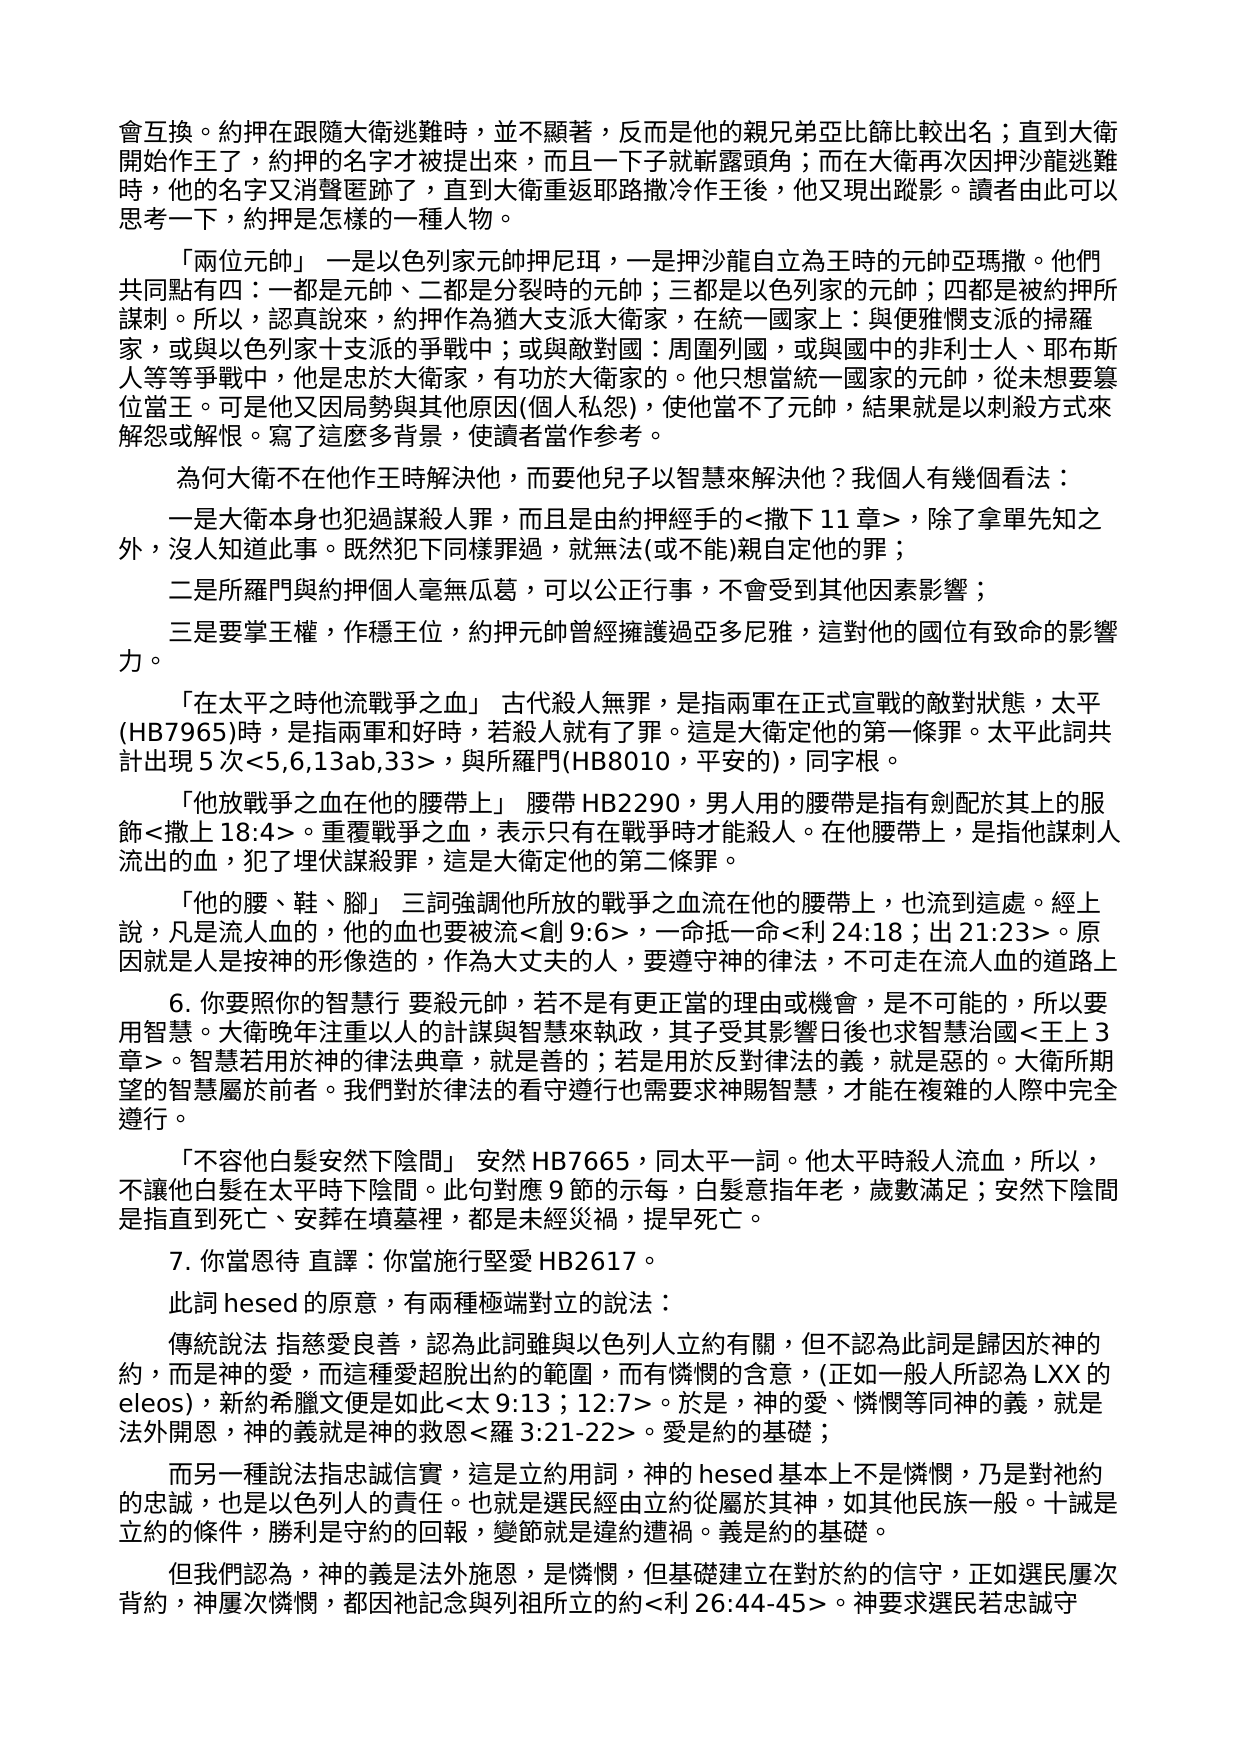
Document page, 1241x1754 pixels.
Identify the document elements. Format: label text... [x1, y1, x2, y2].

text 「不容他白髮安然下陰間」 安然HB7665，同太平一詞。他太平時殺人流血，所以，不讓他白髮在太平時下陰間。此句對應9節的示每，白髮意指年老，歲數滿足；安然下陰間是指直到死亡、安葬在墳墓裡，都是未經災禍，提早死亡。 [118, 1147, 1122, 1235]
text 6. 你要照你的智慧行 要殺元帥，若不是有更正當的理由或機會，是不可能的，所以要用智慧。大衛晚年注重以人的計謀與智慧來執政，其子受其影響日後也求智慧治國<王上3章>。智慧若用於神的律法典章，就是善的；若是用於反對律法的義，就是惡的。大衛所期望的智慧屬於前者。我們對於律法的看守遵行也需要求神賜智慧，才能在複雜的人際中完全遵行。 [118, 989, 1122, 1135]
text 「他放戰爭之血在他的腰帶上」 腰帶HB2290，男人用的腰帶是指有劍配於其上的服飾<撒上18:4>。重覆戰爭之血，表示只有在戰爭時才能殺人。在他腰帶上，是指他謀刺人流出的血，犯了埋伏謀殺罪，這是大衛定他的第二條罪。 [118, 789, 1122, 876]
text 而另一種說法指忠誠信實，這是立約用詞，神的hesed基本上不是憐憫，乃是對祂約的忠誠，也是以色列人的責任。也就是選民經由立約從屬於其神，如其他民族一般。十誡是立約的條件，勝利是守約的回報，變節就是違約遭禍。義是約的基礎。 [118, 1460, 1122, 1547]
text 7. 你當恩待 直譯：你當施行堅愛HB2617。 [118, 1247, 1122, 1276]
text 「他的腰、鞋、腳」 三詞強調他所放的戰爭之血流在他的腰帶上，也流到這處。經上說，凡是流人血的，他的血也要被流<創9:6>，一命抵一命<利24:18；出21:23>。原因就是人是按神的形像造的，作為大丈夫的人，要遵守神的律法，不可走在流人血的道路上 [118, 889, 1122, 976]
text 一是大衛本身也犯過謀殺人罪，而且是由約押經手的<撒下11章>，除了拿單先知之外，沒人知道此事。既然犯下同樣罪過，就無法(或不能)親自定他的罪； [118, 506, 1122, 564]
text 會互換。約押在跟隨大衛逃難時，並不顯著，反而是他的親兄弟亞比篩比較出名；直到大衛開始作王了，約押的名字才被提出來，而且一下子就嶄露頭角；而在大衛再次因押沙龍逃難時，他的名字又消聲匿跡了，直到大衛重返耶路撒冷作王後，他又現出蹤影。讀者由此可以思考一下，約押是怎樣的一種人物。 [118, 118, 1122, 235]
text 「兩位元帥」 一是以色列家元帥押尼珥，一是押沙龍自立為王時的元帥亞瑪撒。他們共同點有四：一都是元帥、二都是分裂時的元帥；三都是以色列家的元帥；四都是被約押所謀刺。所以，認真說來，約押作為猶大支派大衛家，在統一國家上：與便雅憫支派的掃羅家，或與以色列家十支派的爭戰中；或與敵對國：周圍列國，或與國中的非利士人、耶布斯人等等爭戰中，他是忠於大衛家，有功於大衛家的。他只想當統一國家的元帥，從未想要篡位當王。可是他又因局勢與其他原因(個人私怨)，使他當不了元帥，結果就是以刺殺方式來解怨或解恨。寫了這麼多背景，使讀者當作参考。 [118, 247, 1122, 451]
text 三是要掌王權，作穩王位，約押元帥曾經擁護過亞多尼雅，這對他的國位有致命的影響力。 [118, 618, 1122, 676]
text 但我們認為，神的義是法外施恩，是憐憫，但基礎建立在對於約的信守，正如選民屢次背約，神屢次憐憫，都因祂記念與列祖所立的約<利26:44-45>。神要求選民若忠誠守 [118, 1560, 1122, 1618]
text 二是所羅門與約押個人毫無瓜葛，可以公正行事，不會受到其他因素影響； [118, 576, 1122, 606]
text 「在太平之時他流戰爭之血」 古代殺人無罪，是指兩軍在正式宣戰的敵對狀態，太平(HB7965)時，是指兩軍和好時，若殺人就有了罪。這是大衛定他的第一條罪。太平此詞共計出現5次<5,6,13ab,33>，與所羅門(HB8010，平安的)，同字根。 [118, 689, 1122, 776]
text 為何大衛不在他作王時解決他，而要他兒子以智慧來解決他？我個人有幾個看法： [118, 464, 1122, 493]
text 此詞hesed的原意，有兩種極端對立的說法： [118, 1289, 1122, 1318]
text 傳統說法 指慈愛良善，認為此詞雖與以色列人立約有關，但不認為此詞是歸因於神的約，而是神的愛，而這種愛超脫出約的範圍，而有憐憫的含意，(正如一般人所認為LXX的eleos)，新約希臘文便是如此<太9:13；12:7>。於是，神的愛、憐憫等同神的義，就是法外開恩，神的義就是神的救恩<羅3:21-22>。愛是約的基礎； [118, 1331, 1122, 1447]
